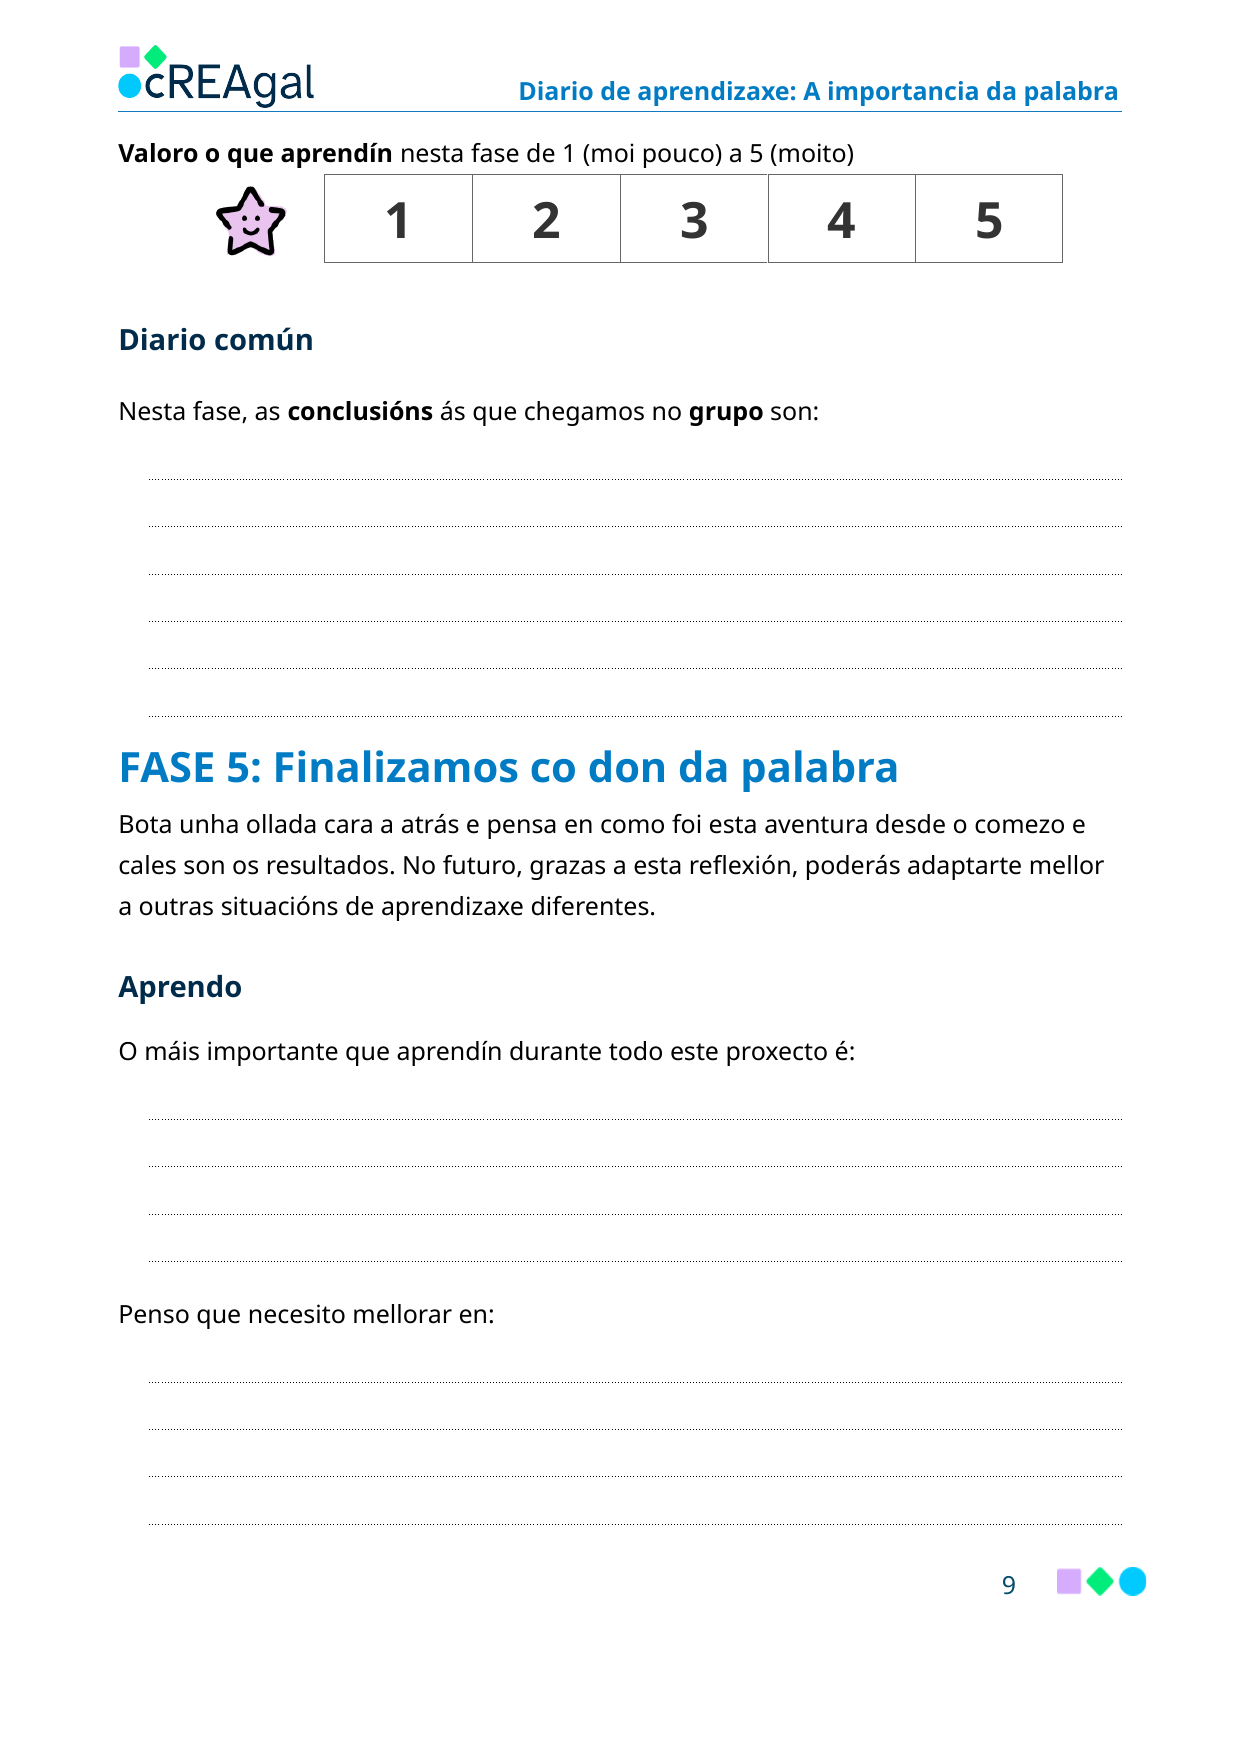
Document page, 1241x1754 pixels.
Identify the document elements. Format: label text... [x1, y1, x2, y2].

picture [1136, 1584, 1147, 1596]
table_header [148, 433, 1122, 480]
table_header 4 [769, 175, 915, 262]
table_header 3 [621, 175, 767, 262]
table_header [148, 1073, 1122, 1120]
table_header 2 [473, 175, 620, 262]
text Bota unha ollada cara a atrás e pensa en como foi esta aventura desde o comezo e cales son os resultados. No futuro, grazas a esta reflexión, poderás adaptarte mellor a outras situacións de aprendizaxe diferentes. [118, 807, 1122, 922]
picture [1137, 1567, 1147, 1578]
table_cell [148, 1478, 1122, 1525]
picture [1057, 1567, 1130, 1596]
table_cell [148, 480, 1122, 527]
table_cell [148, 669, 1122, 717]
subtitle Aprendo [118, 966, 1122, 1006]
text Valoro o que aprendín nesta fase de 1 (moi pouco) a 5 (moito) [118, 135, 1122, 169]
text Nesta fase, as conclusións ás que chegamos no grupo son: [118, 394, 1122, 428]
table_header [148, 1336, 1122, 1383]
text Penso que necesito mellorar en: [118, 1296, 1122, 1330]
table_cell [148, 1215, 1122, 1262]
table_cell [148, 528, 1122, 575]
table_header 1 [325, 175, 472, 262]
table_cell [148, 1430, 1122, 1477]
table_cell [148, 1168, 1122, 1215]
table_header 5 [916, 175, 1062, 262]
picture [118, 45, 314, 108]
table_cell [148, 622, 1122, 669]
table_cell [148, 575, 1122, 622]
picture [208, 180, 293, 261]
table_cell [148, 1383, 1122, 1430]
text O máis importante que aprendín durante todo este proxecto é: [118, 1034, 1122, 1068]
table_cell [148, 1120, 1122, 1167]
subtitle Diario común [118, 319, 1122, 359]
table_header [177, 174, 324, 263]
subtitle FASE 5: Finalizamos co don da palabra [118, 737, 1122, 794]
